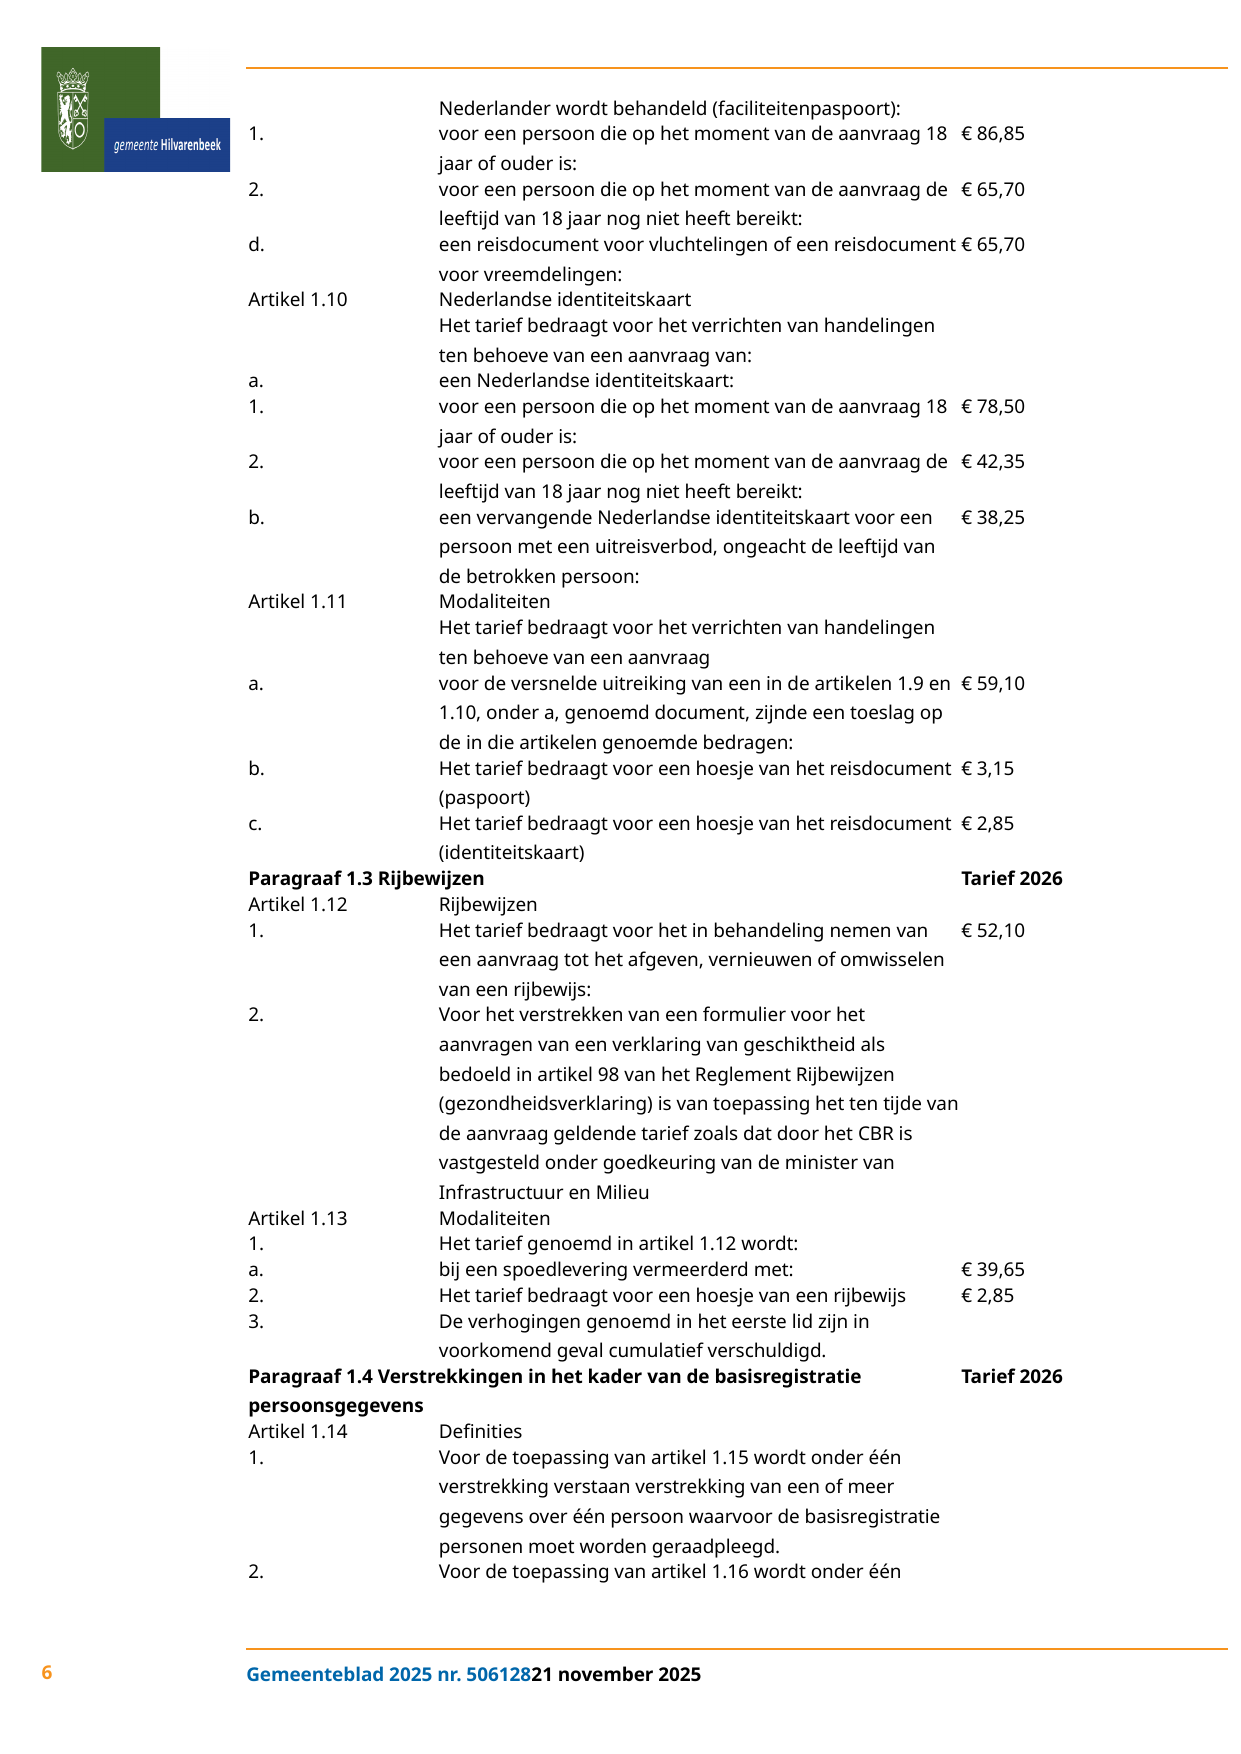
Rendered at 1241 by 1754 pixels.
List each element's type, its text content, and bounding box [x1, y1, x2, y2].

table_cell [961, 1231, 1152, 1256]
table_cell € 59,10 [961, 670, 1152, 755]
picture [41, 47, 231, 172]
table_cell € 52,10 [961, 917, 1152, 1002]
table_cell [961, 286, 1152, 312]
table_cell [961, 1559, 1152, 1584]
table_cell Voor de toepassing van artikel 1.15 wordt onder één verstrekking verstaan verstrekking van een of meer gegevens over één persoon waarvoor de basisregistratie personen moet worden geraadpleegd. [439, 1444, 961, 1559]
table_cell Het tarief genoemd in artikel 1.12 wordt: [439, 1231, 961, 1256]
table_cell 1. [248, 917, 439, 1002]
table_cell Paragraaf 1.4 Verstrekkingen in het kader van de basisregistratie persoonsgegevens [248, 1363, 961, 1418]
table_cell € 39,65 [961, 1256, 1152, 1282]
table_cell Het tarief bedraagt voor het verrichten van handelingen ten behoeve van een aanvraag [439, 615, 961, 670]
table_cell [961, 1002, 1152, 1205]
table_cell b. [248, 755, 439, 810]
table_cell Voor de toepassing van artikel 1.16 wordt onder één [439, 1559, 961, 1584]
table_cell Tarief 2026 [961, 865, 1152, 891]
table_cell 1. [248, 1231, 439, 1256]
table_cell 2. [248, 1282, 439, 1308]
table_cell een reisdocument voor vluchtelingen of een reisdocument voor vreemdelingen: [439, 231, 961, 286]
table_cell 2. [248, 449, 439, 504]
table_cell € 78,50 [961, 393, 1152, 448]
table_cell d. [248, 231, 439, 286]
table_cell een Nederlandse identiteitskaart: [439, 368, 961, 393]
table_cell Modaliteiten [439, 1205, 961, 1231]
table_cell Paragraaf 1.3 Rijbewijzen [248, 865, 961, 891]
table_cell Rijbewijzen [439, 891, 961, 917]
table_cell Modaliteiten [439, 589, 961, 614]
table_cell Het tarief bedraagt voor een hoesje van een rijbewijs [439, 1282, 961, 1308]
table_cell Artikel 1.13 [248, 1205, 439, 1231]
table_cell [248, 95, 439, 121]
table_cell Artikel 1.14 [248, 1419, 439, 1444]
table_cell Tarief 2026 [961, 1363, 1152, 1418]
table_cell Het tarief bedraagt voor het in behandeling nemen van een aanvraag tot het afgeven, vernieuwen of omwisselen van een rijbewijs: [439, 917, 961, 1002]
table_cell [961, 312, 1152, 367]
table_cell [248, 615, 439, 670]
table_cell Artikel 1.10 [248, 286, 439, 312]
table_cell a. [248, 670, 439, 755]
table_cell Artikel 1.12 [248, 891, 439, 917]
table_cell € 2,85 [961, 810, 1152, 865]
table_cell € 65,70 [961, 176, 1152, 231]
table_cell Voor het verstrekken van een formulier voor het aanvragen van een verklaring van geschiktheid als bedoeld in artikel 98 van het Reglement Rijbewijzen (gezondheidsverklaring) is van toepassing het ten tijde van de aanvraag geldende tarief zoals dat door het CBR is vastgesteld onder goedkeuring van de minister van Infrastructuur en Milieu [439, 1002, 961, 1205]
table_cell voor de versnelde uitreiking van een in de artikelen 1.9 en 1.10, onder a, genoemd document, zijnde een toeslag op de in die artikelen genoemde bedragen: [439, 670, 961, 755]
table_cell € 86,85 [961, 121, 1152, 176]
table_cell [961, 95, 1152, 121]
table_cell c. [248, 810, 439, 865]
table_cell Nederlander wordt behandeld (faciliteitenpaspoort): [439, 95, 961, 121]
table_cell 2. [248, 1002, 439, 1205]
table_cell [961, 368, 1152, 393]
table_cell Definities [439, 1419, 961, 1444]
table_cell voor een persoon die op het moment van de aanvraag de leeftijd van 18 jaar nog niet heeft bereikt: [439, 176, 961, 231]
table_cell voor een persoon die op het moment van de aanvraag de leeftijd van 18 jaar nog niet heeft bereikt: [439, 449, 961, 504]
table_cell 1. [248, 121, 439, 176]
table_cell € 3,15 [961, 755, 1152, 810]
table_cell € 38,25 [961, 504, 1152, 589]
table_cell Het tarief bedraagt voor een hoesje van het reisdocument (identiteitskaart) [439, 810, 961, 865]
table_cell [961, 615, 1152, 670]
table_cell 2. [248, 176, 439, 231]
table_cell € 2,85 [961, 1282, 1152, 1308]
table_cell voor een persoon die op het moment van de aanvraag 18 jaar of ouder is: [439, 121, 961, 176]
table_cell een vervangende Nederlandse identiteitskaart voor een persoon met een uitreisverbod, ongeacht de leeftijd van de betrokken persoon: [439, 504, 961, 589]
table_cell [961, 1444, 1152, 1559]
table_cell € 65,70 [961, 231, 1152, 286]
table_cell [961, 1308, 1152, 1363]
table_cell [961, 1419, 1152, 1444]
table_cell De verhogingen genoemd in het eerste lid zijn in voorkomend geval cumulatief verschuldigd. [439, 1308, 961, 1363]
table_cell 3. [248, 1308, 439, 1363]
table_cell b. [248, 504, 439, 589]
table_cell bij een spoedlevering vermeerderd met: [439, 1256, 961, 1282]
table_cell 1. [248, 393, 439, 448]
table_cell 2. [248, 1559, 439, 1584]
table_cell a. [248, 1256, 439, 1282]
table_cell Nederlandse identiteitskaart [439, 286, 961, 312]
table_cell a. [248, 368, 439, 393]
table_cell Het tarief bedraagt voor het verrichten van handelingen ten behoeve van een aanvraag van: [439, 312, 961, 367]
table_cell 1. [248, 1444, 439, 1559]
table_cell € 42,35 [961, 449, 1152, 504]
table_cell [961, 589, 1152, 614]
table_cell Het tarief bedraagt voor een hoesje van het reisdocument (paspoort) [439, 755, 961, 810]
table_cell voor een persoon die op het moment van de aanvraag 18 jaar of ouder is: [439, 393, 961, 448]
table_cell [961, 891, 1152, 917]
table_cell [248, 312, 439, 367]
table_cell Artikel 1.11 [248, 589, 439, 614]
table_cell [961, 1205, 1152, 1231]
